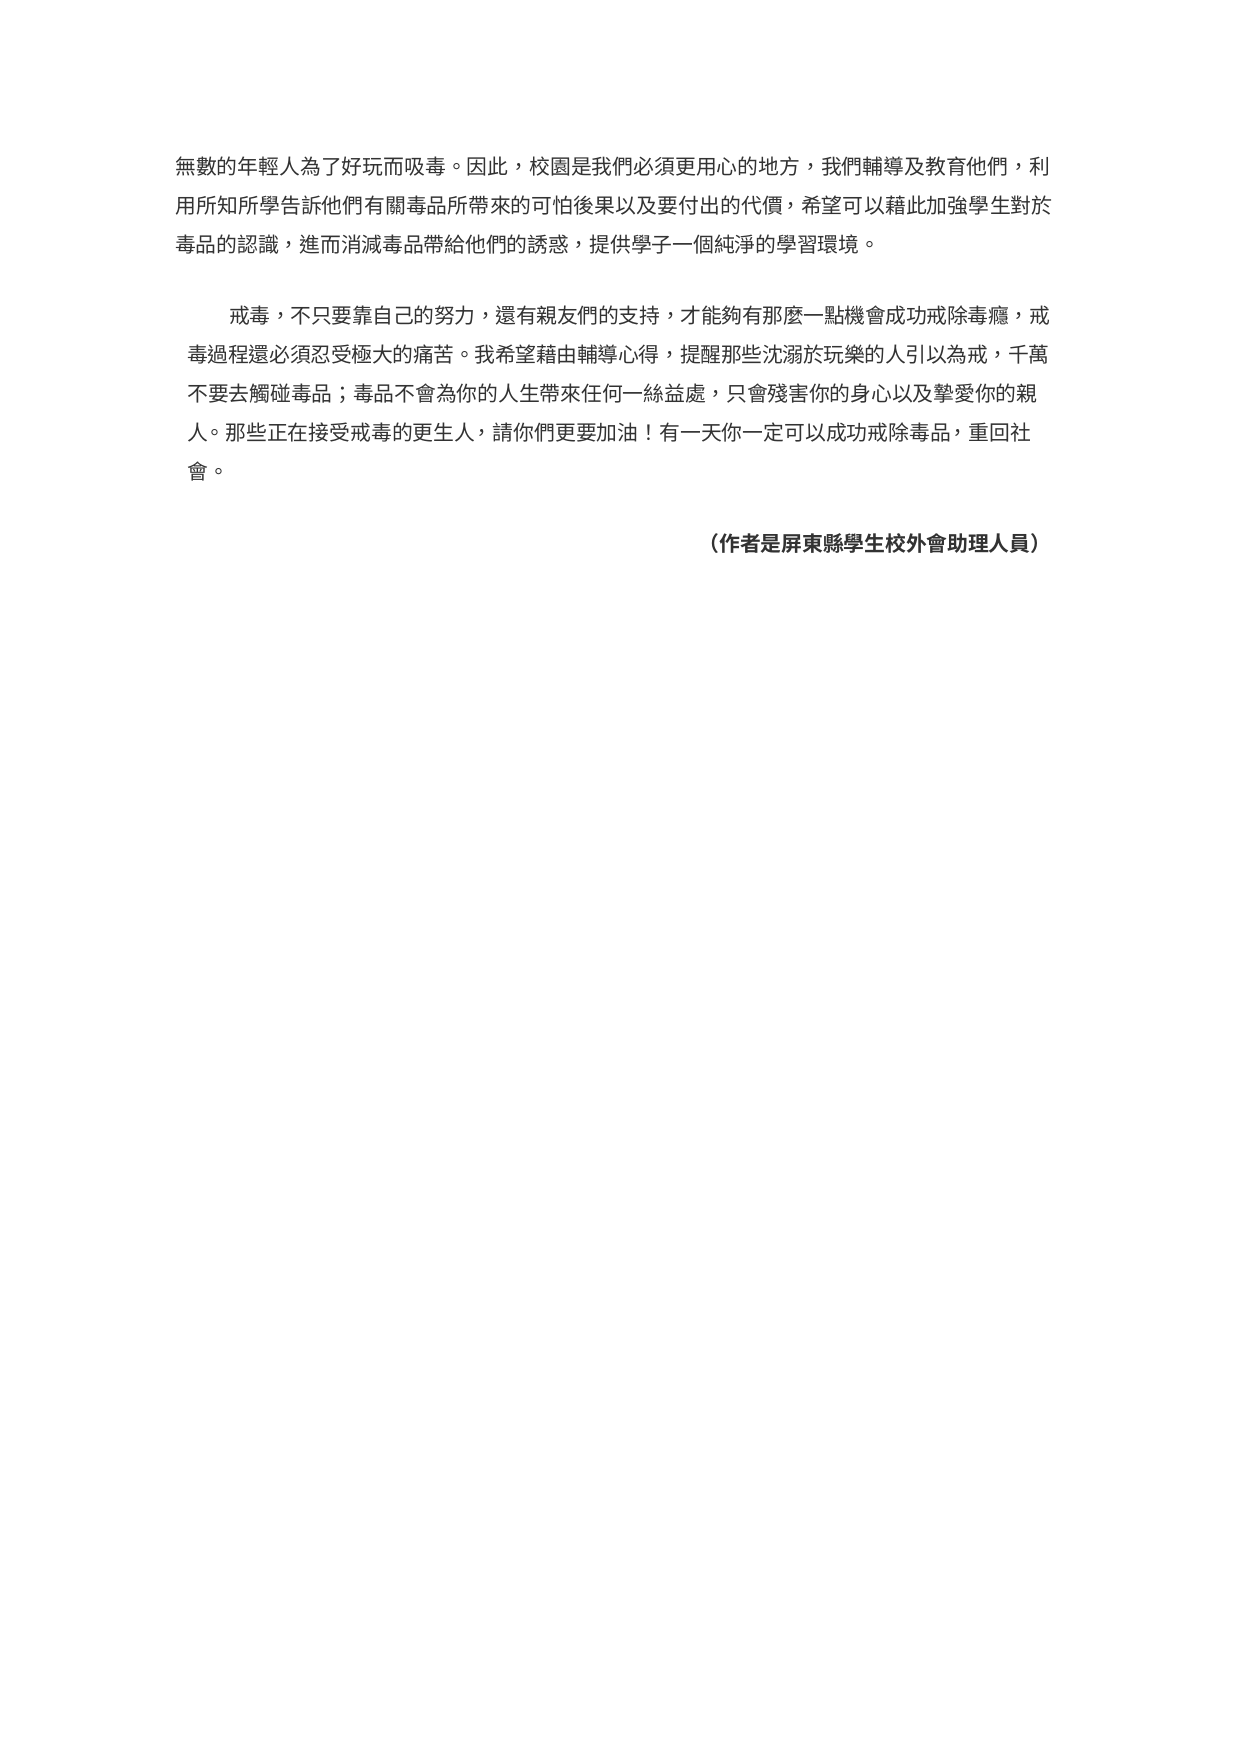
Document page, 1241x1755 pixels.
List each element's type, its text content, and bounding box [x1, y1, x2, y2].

text 戒毒，不只要靠自己的努力，還有親友們的支持，才能夠有那麼一點機會成功戒除毒癮，戒 毒過程還必須忍受極大的痛苦。我希望藉由輔導心得，提醒那些沈溺於玩樂的人引以為戒，千萬 不要去觸碰毒品；毒品不會為你的人生帶來任何一絲益處，只會殘害你的身心以及摯愛你的親 人。那些正在接受戒毒的更生人，請你們更要加油！有一天你一定可以成功戒除毒品，重回社會。 [187, 302, 1070, 486]
text （作者是屏東縣學生校外會助理人員） [698, 529, 1070, 558]
text 無數的年輕人為了好玩而吸毒。因此，校園是我們必須更用心的地方，我們輔導及教育他們，利 用所知所學告訴他們有關毒品所帶來的可怕後果以及要付出的代價，希望可以藉此加強學生對於 毒品的認識，進而消減毒品帶給他們的誘惑，提供學子一個純淨的學習環境。 [175, 152, 1054, 258]
